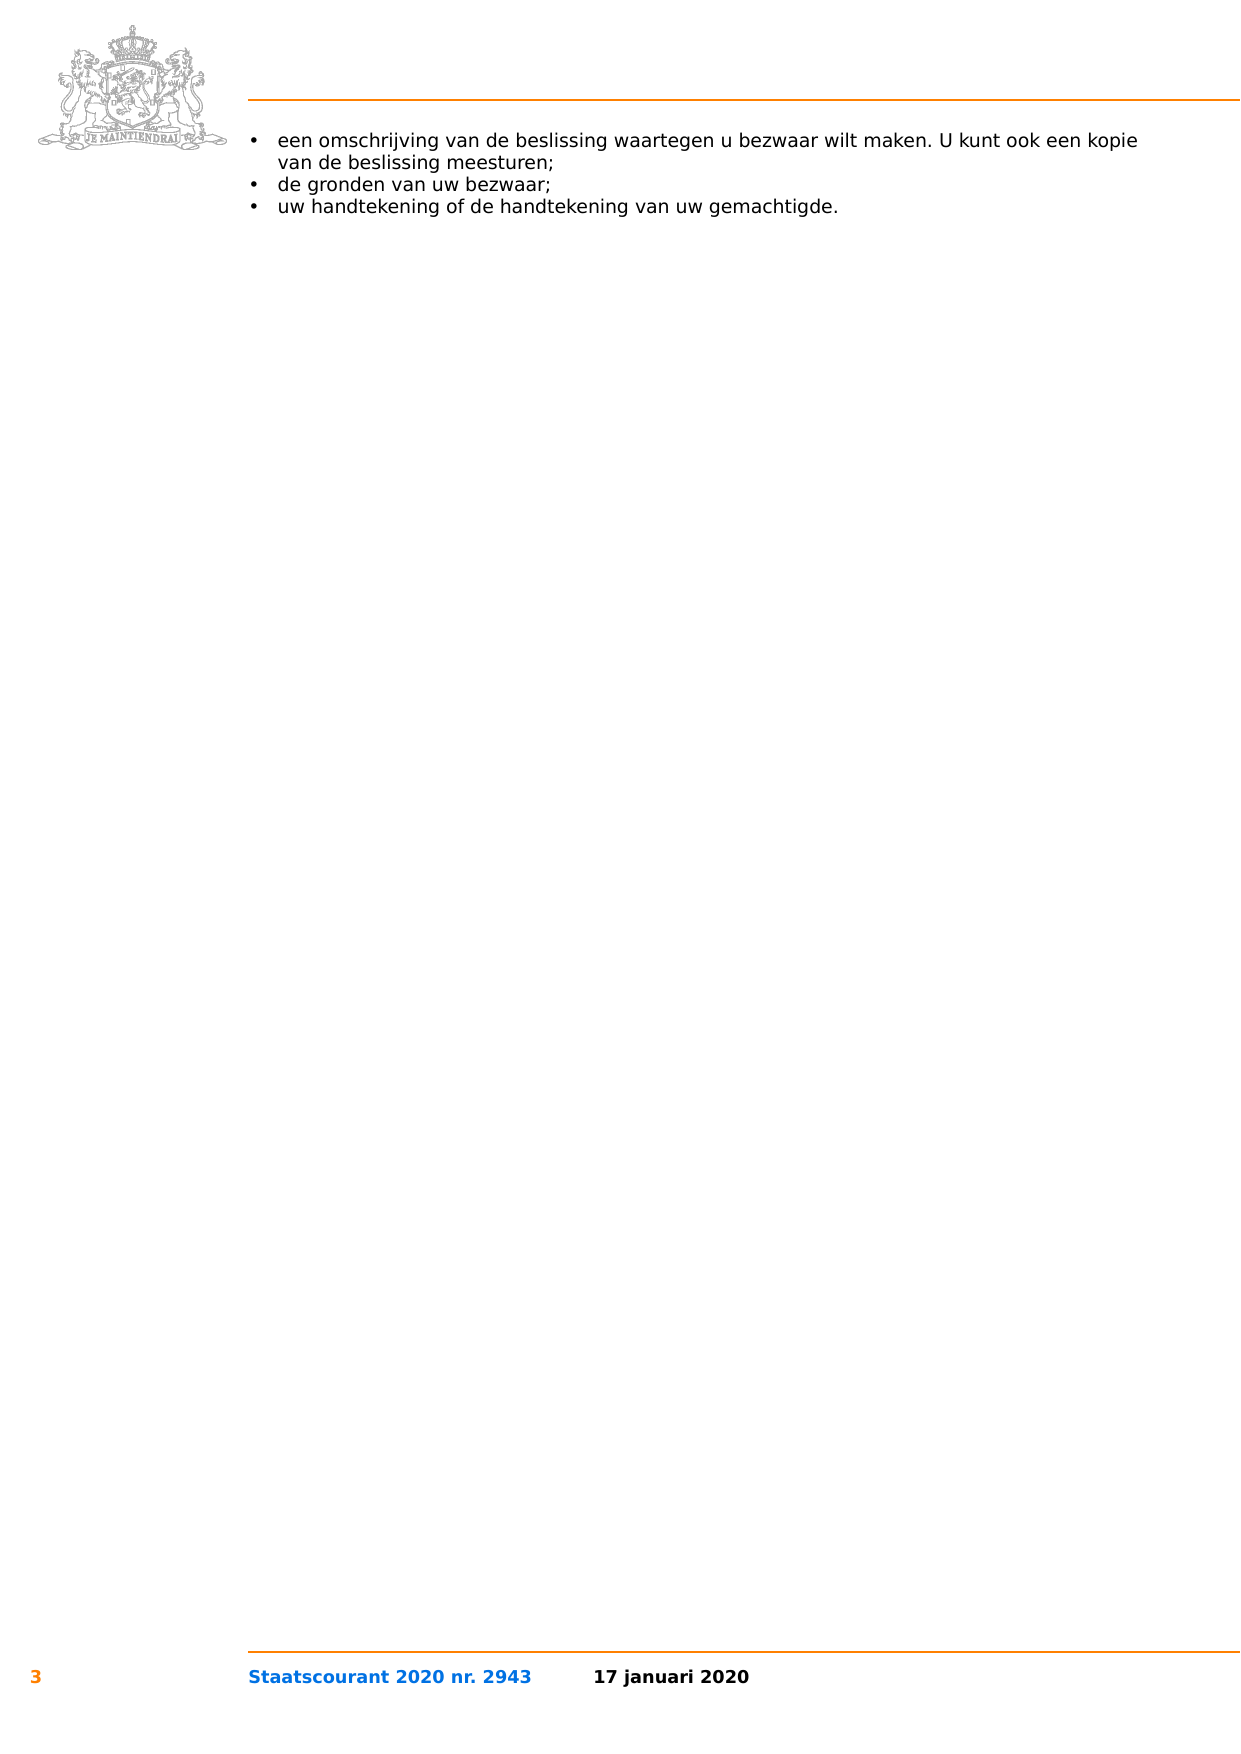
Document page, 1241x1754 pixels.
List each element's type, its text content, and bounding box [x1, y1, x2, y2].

text • uw handtekening of de handtekening van uw gemachtigde. [248, 196, 1163, 218]
text • de gronden van uw bezwaar; [248, 174, 1163, 196]
picture [38, 25, 227, 150]
text • een omschrijving van de beslissing waartegen u bezwaar wilt maken. U kunt ook een kopie van de beslissing meesturen; [248, 130, 1163, 174]
